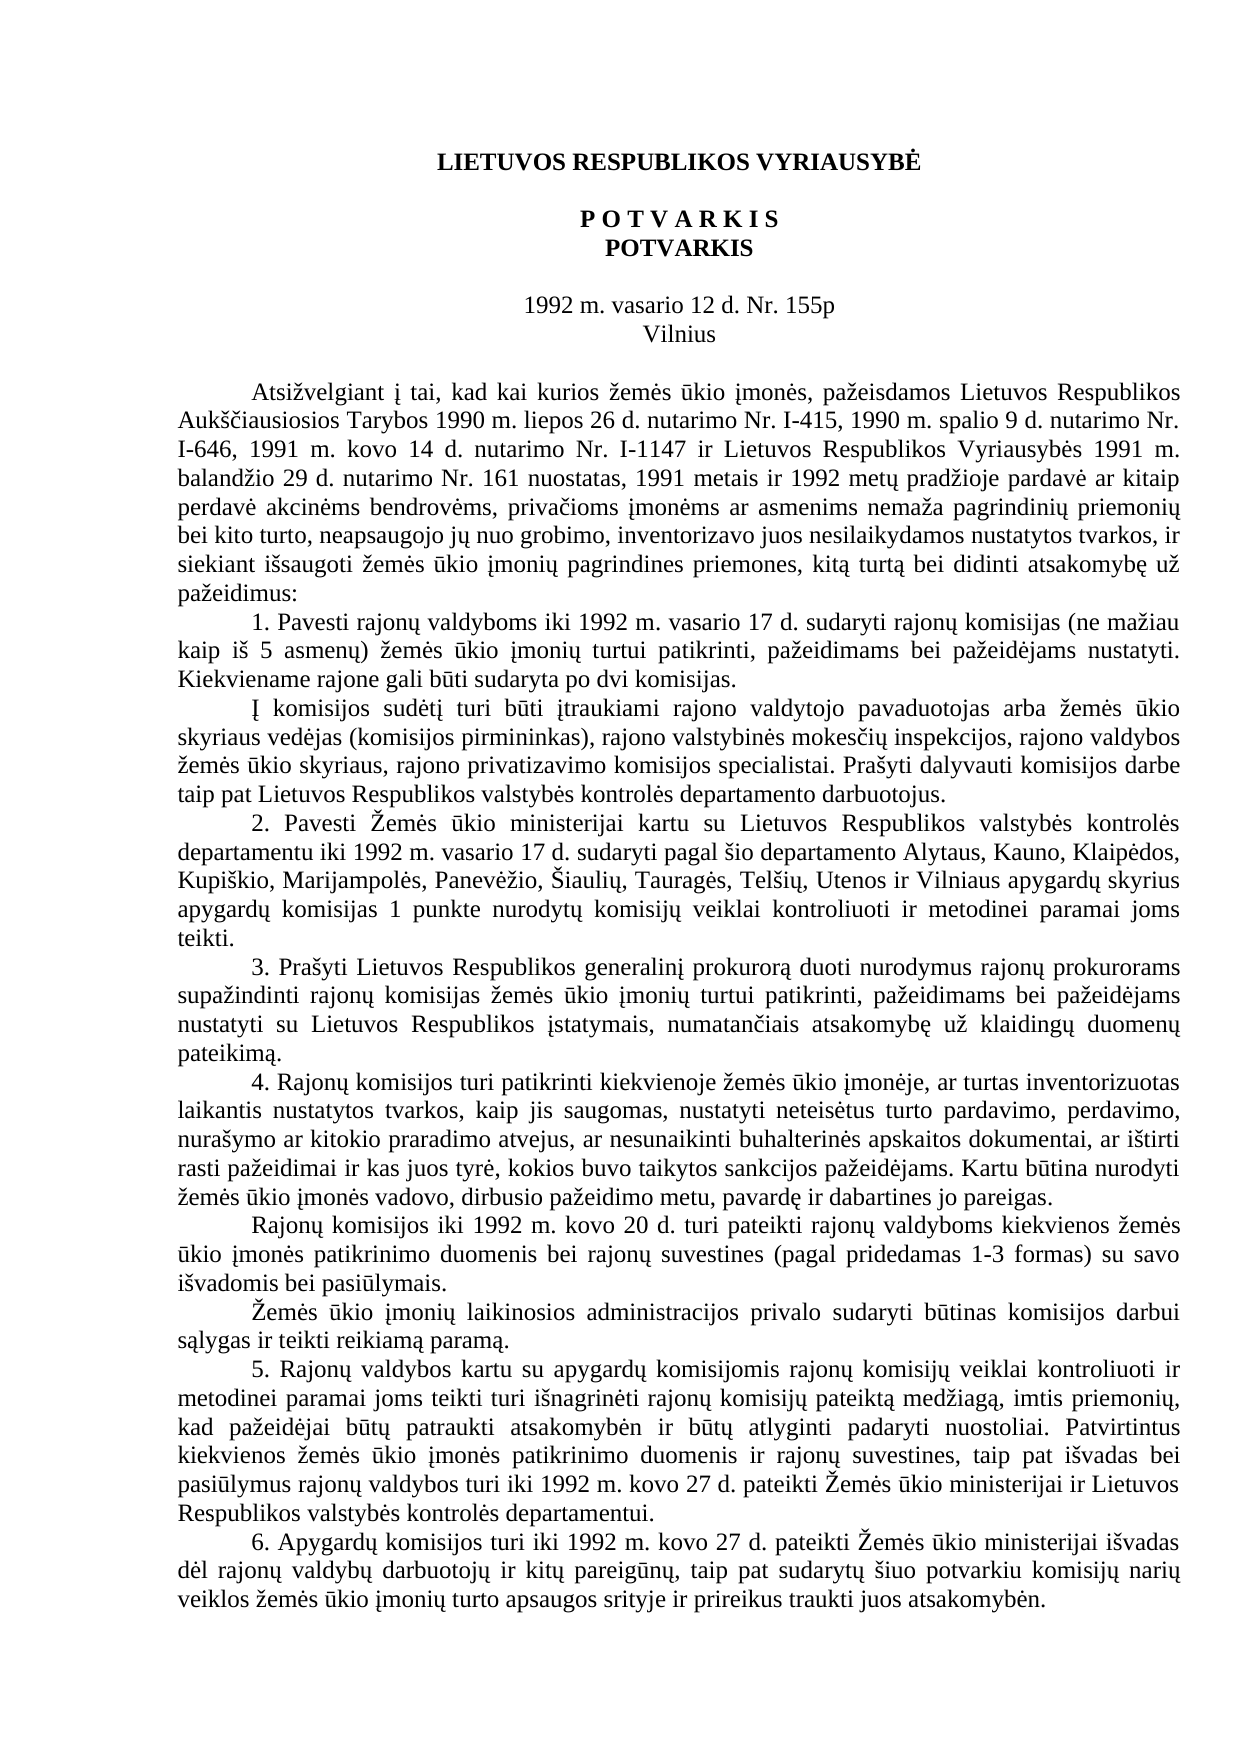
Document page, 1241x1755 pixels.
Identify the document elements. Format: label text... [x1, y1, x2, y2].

text 6. Apygardų komisijos turi iki 1992 m. kovo 27 d. pateikti Žemės ūkio ministerijai išvadas dėl rajonų valdybų darbuotojų ir kitų pareigūnų, taip pat sudarytų šiuo potvarkiu komisijų narių veiklos žemės ūkio įmonių turto apsaugos srityje ir prireikus traukti juos atsakomybėn. [177, 1527, 1181, 1613]
text Žemės ūkio įmonių laikinosios administracijos privalo sudaryti būtinas komisijos darbui sąlygas ir teikti reikiamą paramą. [177, 1297, 1181, 1354]
text 1. Pavesti rajonų valdyboms iki 1992 m. vasario 17 d. sudaryti rajonų komisijas (ne mažiau kaip iš 5 asmenų) žemės ūkio įmonių turtui patikrinti, pažeidimams bei pažeidėjams nustatyti. Kiekviename rajone gali būti sudaryta po dvi komisijas. [177, 607, 1181, 693]
text Vilnius [177, 319, 1181, 348]
text LIETUVOS RESPUBLIKOS VYRIAUSYBĖ [177, 147, 1181, 176]
text Rajonų komisijos iki 1992 m. kovo 20 d. turi pateikti rajonų valdyboms kiekvienos žemės ūkio įmonės patikrinimo duomenis bei rajonų suvestines (pagal pridedamas 1-3 formas) su savo išvadomis bei pasiūlymais. [177, 1211, 1181, 1297]
text Atsižvelgiant į tai, kad kai kurios žemės ūkio įmonės, pažeisdamos Lietuvos Respublikos Aukščiausiosios Tarybos 1990 m. liepos 26 d. nutarimo Nr. I-415, 1990 m. spalio 9 d. nutarimo Nr. I-646, 1991 m. kovo 14 d. nutarimo Nr. I-1147 ir Lietuvos Respublikos Vyriausybės 1991 m. balandžio 29 d. nutarimo Nr. 161 nuostatas, 1991 metais ir 1992 metų pradžioje pardavė ar kitaip perdavė akcinėms bendrovėms, privačioms įmonėms ar asmenims nemaža pagrindinių priemonių bei kito turto, neapsaugojo jų nuo grobimo, inventorizavo juos nesilaikydamos nustatytos tvarkos, ir siekiant išsaugoti žemės ūkio įmonių pagrindines priemones, kitą turtą bei didinti atsakomybę už pažeidimus: [177, 377, 1181, 607]
text 4. Rajonų komisijos turi patikrinti kiekvienoje žemės ūkio įmonėje, ar turtas inventorizuotas laikantis nustatytos tvarkos, kaip jis saugomas, nustatyti neteisėtus turto pardavimo, perdavimo, nurašymo ar kitokio praradimo atvejus, ar nesunaikinti buhalterinės apskaitos dokumentai, ar ištirti rasti pažeidimai ir kas juos tyrė, kokios buvo taikytos sankcijos pažeidėjams. Kartu būtina nurodyti žemės ūkio įmonės vadovo, dirbusio pažeidimo metu, pavardę ir dabartines jo pareigas. [177, 1067, 1181, 1211]
text 3. Prašyti Lietuvos Respublikos generalinį prokurorą duoti nurodymus rajonų prokurorams supažindinti rajonų komisijas žemės ūkio įmonių turtui patikrinti, pažeidimams bei pažeidėjams nustatyti su Lietuvos Respublikos įstatymais, numatančiais atsakomybę už klaidingų duomenų pateikimą. [177, 952, 1181, 1067]
text POTVARKIS [177, 233, 1181, 262]
text 2. Pavesti Žemės ūkio ministerijai kartu su Lietuvos Respublikos valstybės kontrolės departamentu iki 1992 m. vasario 17 d. sudaryti pagal šio departamento Alytaus, Kauno, Klaipėdos, Kupiškio, Marijampolės, Panevėžio, Šiaulių, Tauragės, Telšių, Utenos ir Vilniaus apygardų skyrius apygardų komisijas 1 punkte nurodytų komisijų veiklai kontroliuoti ir metodinei paramai joms teikti. [177, 808, 1181, 952]
text 1992 m. vasario 12 d. Nr. 155p [177, 291, 1181, 319]
text P O T V A R K I S [177, 204, 1181, 233]
text Į komisijos sudėtį turi būti įtraukiami rajono valdytojo pavaduotojas arba žemės ūkio skyriaus vedėjas (komisijos pirmininkas), rajono valstybinės mokesčių inspekcijos, rajono valdybos žemės ūkio skyriaus, rajono privatizavimo komisijos specialistai. Prašyti dalyvauti komisijos darbe taip pat Lietuvos Respublikos valstybės kontrolės departamento darbuotojus. [177, 693, 1181, 808]
text 5. Rajonų valdybos kartu su apygardų komisijomis rajonų komisijų veiklai kontroliuoti ir metodinei paramai joms teikti turi išnagrinėti rajonų komisijų pateiktą medžiagą, imtis priemonių, kad pažeidėjai būtų patraukti atsakomybėn ir būtų atlyginti padaryti nuostoliai. Patvirtintus kiekvienos žemės ūkio įmonės patikrinimo duomenis ir rajonų suvestines, taip pat išvadas bei pasiūlymus rajonų valdybos turi iki 1992 m. kovo 27 d. pateikti Žemės ūkio ministerijai ir Lietuvos Respublikos valstybės kontrolės departamentui. [177, 1354, 1181, 1527]
